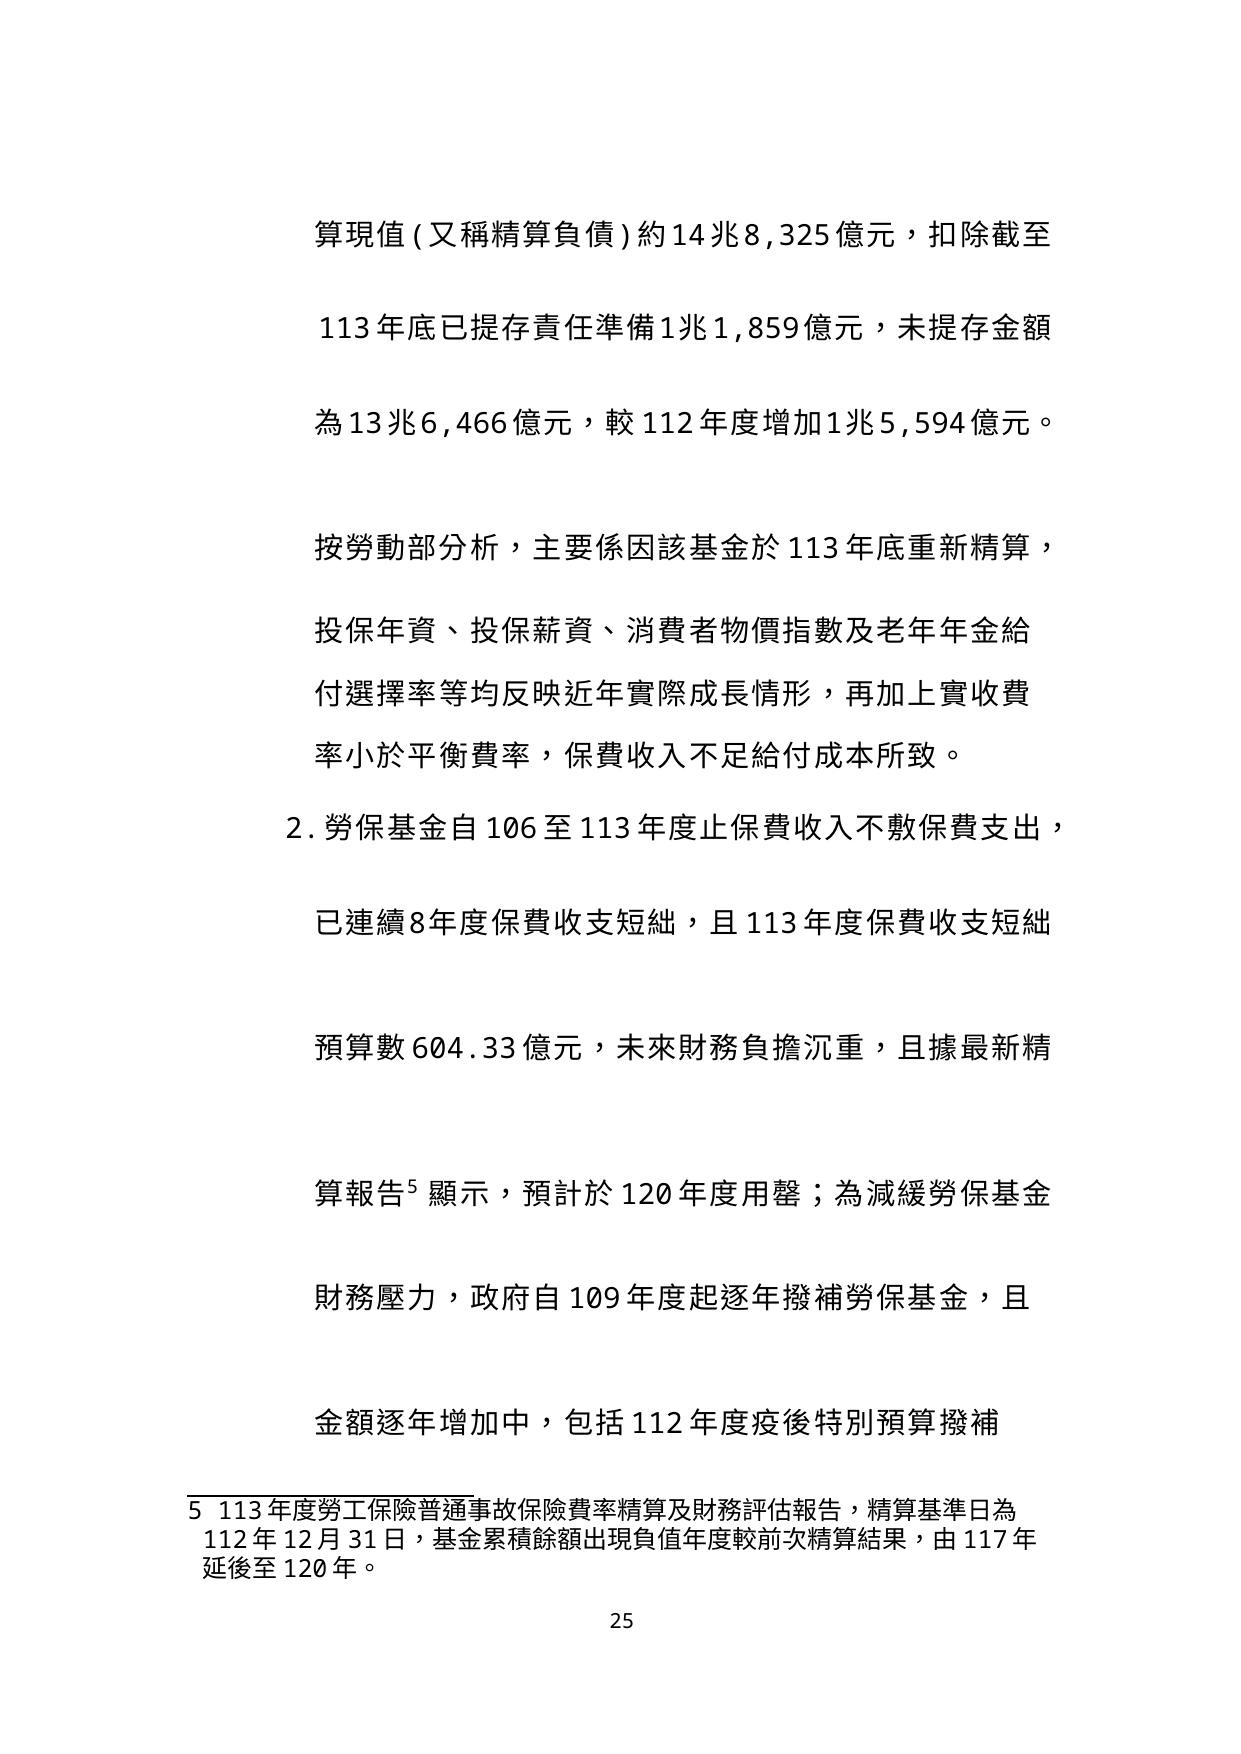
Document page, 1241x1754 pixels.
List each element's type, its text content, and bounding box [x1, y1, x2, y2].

text 2.勞保基金自106至113年度止保費收入不敷保費支出，已連續8年度保費收支短絀，且113年度保費收支短絀預算數604.33億元，未來財務負擔沉重，且據最新精算報告顯示，預計於120年度用罄；為減緩勞保基金財務壓力，政府自109年度起逐年撥補勞保基金，且金額逐年增加中，包括112年度疫後特別預算撥補300億元，截至114年6月底止，政府撥補累計數達3,870億元(詳表3-1-2)。 [276, 775, 1052, 1462]
text 113年度勞工保險普通事故保險費率精算及財務評估報告，精算基準日為112年12月31日，基金累積餘額出現負值年度較前次精算結果，由117年延後至120年。 [187, 1496, 1053, 1584]
text 1.依據勞工保險條例第13條、第15條、第66條及第69條規定，以113年12月31日為基準日，精算勞保普通事故老年、失能及死亡給付等之過去服務應計給付精算現值(又稱精算負債)約14兆8,325億元，扣除截至113年底已提存責任準備1兆1,859億元，未提存金額為13兆6,466億元，較112年度增加1兆5,594億元。按勞動部分析，主要係因該基金於113年底重新精算，投保年資、投保薪資、消費者物價指數及老年年金給付選擇率等均反映近年實際成長情形，再加上實收費率小於平衡費率，保費收入不足給付成本所致。 [276, 150, 1052, 775]
